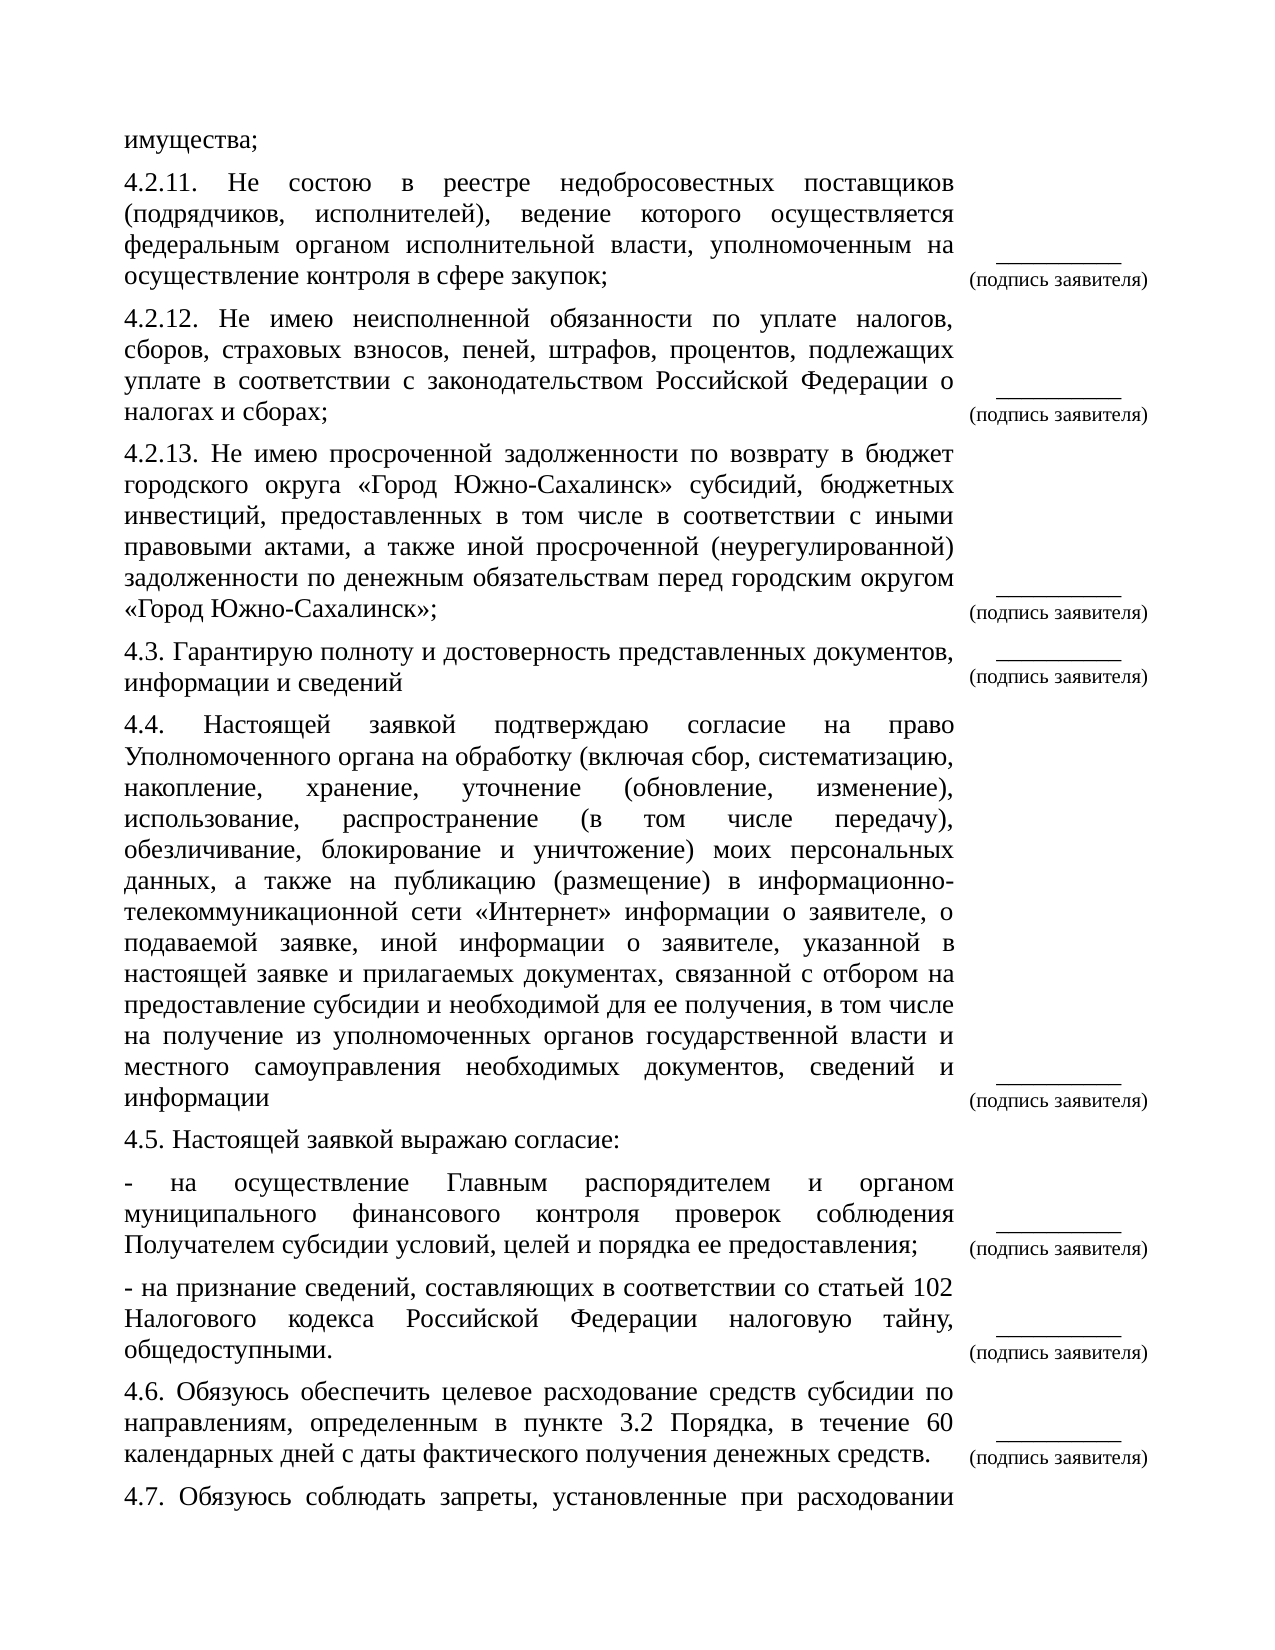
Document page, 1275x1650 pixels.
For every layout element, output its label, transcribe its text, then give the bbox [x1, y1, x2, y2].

table_cell 4.3. Гарантирую полноту и достоверность представленных документов, информации и сведений [118, 630, 960, 703]
table_cell __________ (подпись заявителя) [960, 1370, 1157, 1474]
table_cell 4.6. Обязуюсь обеспечить целевое расходование средств субсидии по направлениям, определенным в пункте 3.2 Порядка, в течение 60 календарных дней с даты фактического получения денежных средств. [118, 1370, 960, 1474]
table_cell __________ (подпись заявителя) [960, 630, 1157, 703]
table_cell __________ (подпись заявителя) [960, 703, 1157, 1118]
table_cell 4.2.13. Не имею просроченной задолженности по возврату в бюджет городского округа «Город Южно-Сахалинск» субсидий, бюджетных инвестиций, предоставленных в том числе в соответствии с иными правовыми актами, а также иной просроченной (неурегулированной) задолженности по денежным обязательствам перед городским округом «Город Южно-Сахалинск»; [118, 432, 960, 629]
table_cell 4.4. Настоящей заявкой подтверждаю согласие на право Уполномоченного органа на обработку (включая сбор, систематизацию, накопление, хранение, уточнение (обновление, изменение), использование, распространение (в том числе передачу), обезличивание, блокирование и уничтожение) моих персональных данных, а также на публикацию (размещение) в информационно-телекоммуникационной сети «Интернет» информации о заявителе, о подаваемой заявке, иной информации о заявителе, указанной в настоящей заявке и прилагаемых документах, связанной с отбором на предоставление субсидии и необходимой для ее получения, в том числе на получение из уполномоченных органов государственной власти и местного самоуправления необходимых документов, сведений и информации [118, 703, 960, 1118]
table_cell - на осуществление Главным распорядителем и органом муниципального финансового контроля проверок соблюдения Получателем субсидии условий, целей и порядка ее предоставления; [118, 1161, 960, 1265]
table_cell 4.2.12. Не имею неисполненной обязанности по уплате налогов, сборов, страховых взносов, пеней, штрафов, процентов, подлежащих уплате в соответствии с законодательством Российской Федерации о налогах и сборах; [118, 296, 960, 432]
table_cell __________ (подпись заявителя) [960, 432, 1157, 629]
table_cell __________ (подпись заявителя) [960, 1265, 1157, 1370]
table_cell имущества; [118, 118, 960, 161]
table_cell [960, 1118, 1157, 1161]
table_cell [960, 118, 1157, 161]
table_cell [960, 1474, 1157, 1517]
table_cell __________ (подпись заявителя) [960, 296, 1157, 432]
table_cell 4.7. Обязуюсь соблюдать запреты, установленные при расходовании [118, 1474, 960, 1517]
table_cell - на признание сведений, составляющих в соответствии со статьей 102 Налогового кодекса Российской Федерации налоговую тайну, общедоступными. [118, 1265, 960, 1370]
table_cell 4.2.11. Не состою в реестре недобросовестных поставщиков (подрядчиков, исполнителей), ведение которого осуществляется федеральным органом исполнительной власти, уполномоченным на осуществление контроля в сфере закупок; [118, 161, 960, 296]
table_cell 4.5. Настоящей заявкой выражаю согласие: [118, 1118, 960, 1161]
table_cell __________ (подпись заявителя) [960, 161, 1157, 296]
table_cell __________ (подпись заявителя) [960, 1161, 1157, 1265]
